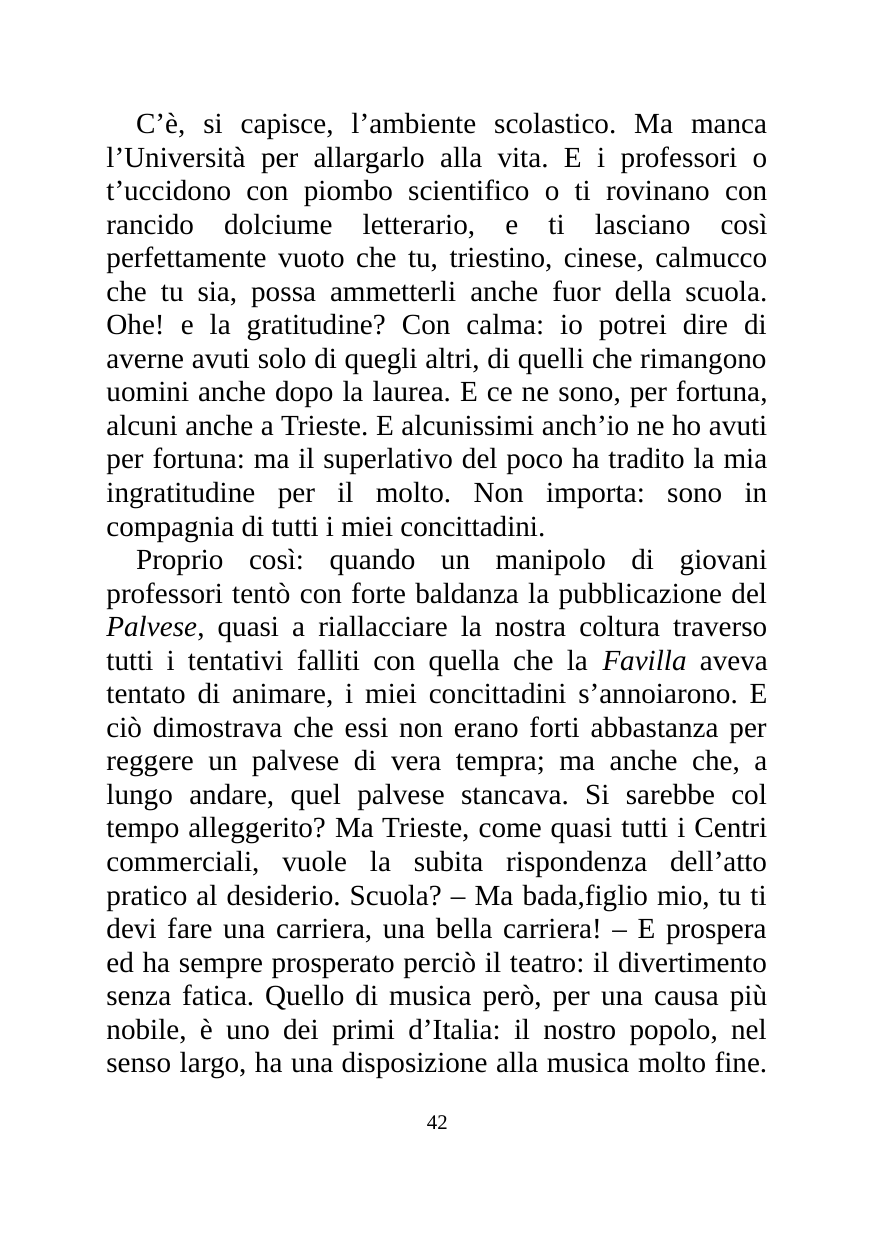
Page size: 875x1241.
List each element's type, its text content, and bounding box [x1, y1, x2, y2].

text C’è, si capisce, l’ambiente scolastico. Ma manca l’Università per allargarlo alla vita. E i professori o t’uccidono con piombo scientifico o ti rovinano con rancido dolciume letterario, e ti lasciano così perfettamente vuoto che tu, triestino, cinese, calmucco che tu sia, possa ammetterli anche fuor della scuola. Ohe! e la gratitudine? Con calma: io potrei dire di averne avuti solo di quegli altri, di quelli che rimangono uomini anche dopo la laurea. E ce ne sono, per fortuna, alcuni anche a Trieste. E alcunissimi anch’io ne ho avuti per fortuna: ma il superlativo del poco ha tradito la mia ingratitudine per il molto. Non importa: sono in compagnia di tutti i miei concittadini. [106, 106, 768, 542]
text Proprio così: quando un manipolo di giovani professori tentò con forte baldanza la pubblicazione del Palvese, quasi a riallacciare la nostra coltura traverso tutti i tentativi falliti con quella che la Favilla aveva tentato di animare, i miei concittadini s’annoiarono. E ciò dimostrava che essi non erano forti abbastanza per reggere un palvese di vera tempra; ma anche che, a lungo andare, quel palvese stancava. Si sarebbe col tempo alleggerito? Ma Trieste, come quasi tutti i Centri commerciali, vuole la subita rispondenza dell’atto pratico al desiderio. Scuola? – Ma bada,figlio mio, tu ti devi fare una carriera, una bella carriera! – E prospera ed ha sempre prosperato perciò il teatro: il divertimento senza fatica. Quello di musica però, per una causa più nobile, è uno dei primi d’Italia: il nostro popolo, nel senso largo, ha una disposizione alla musica molto fine. [106, 542, 768, 1079]
